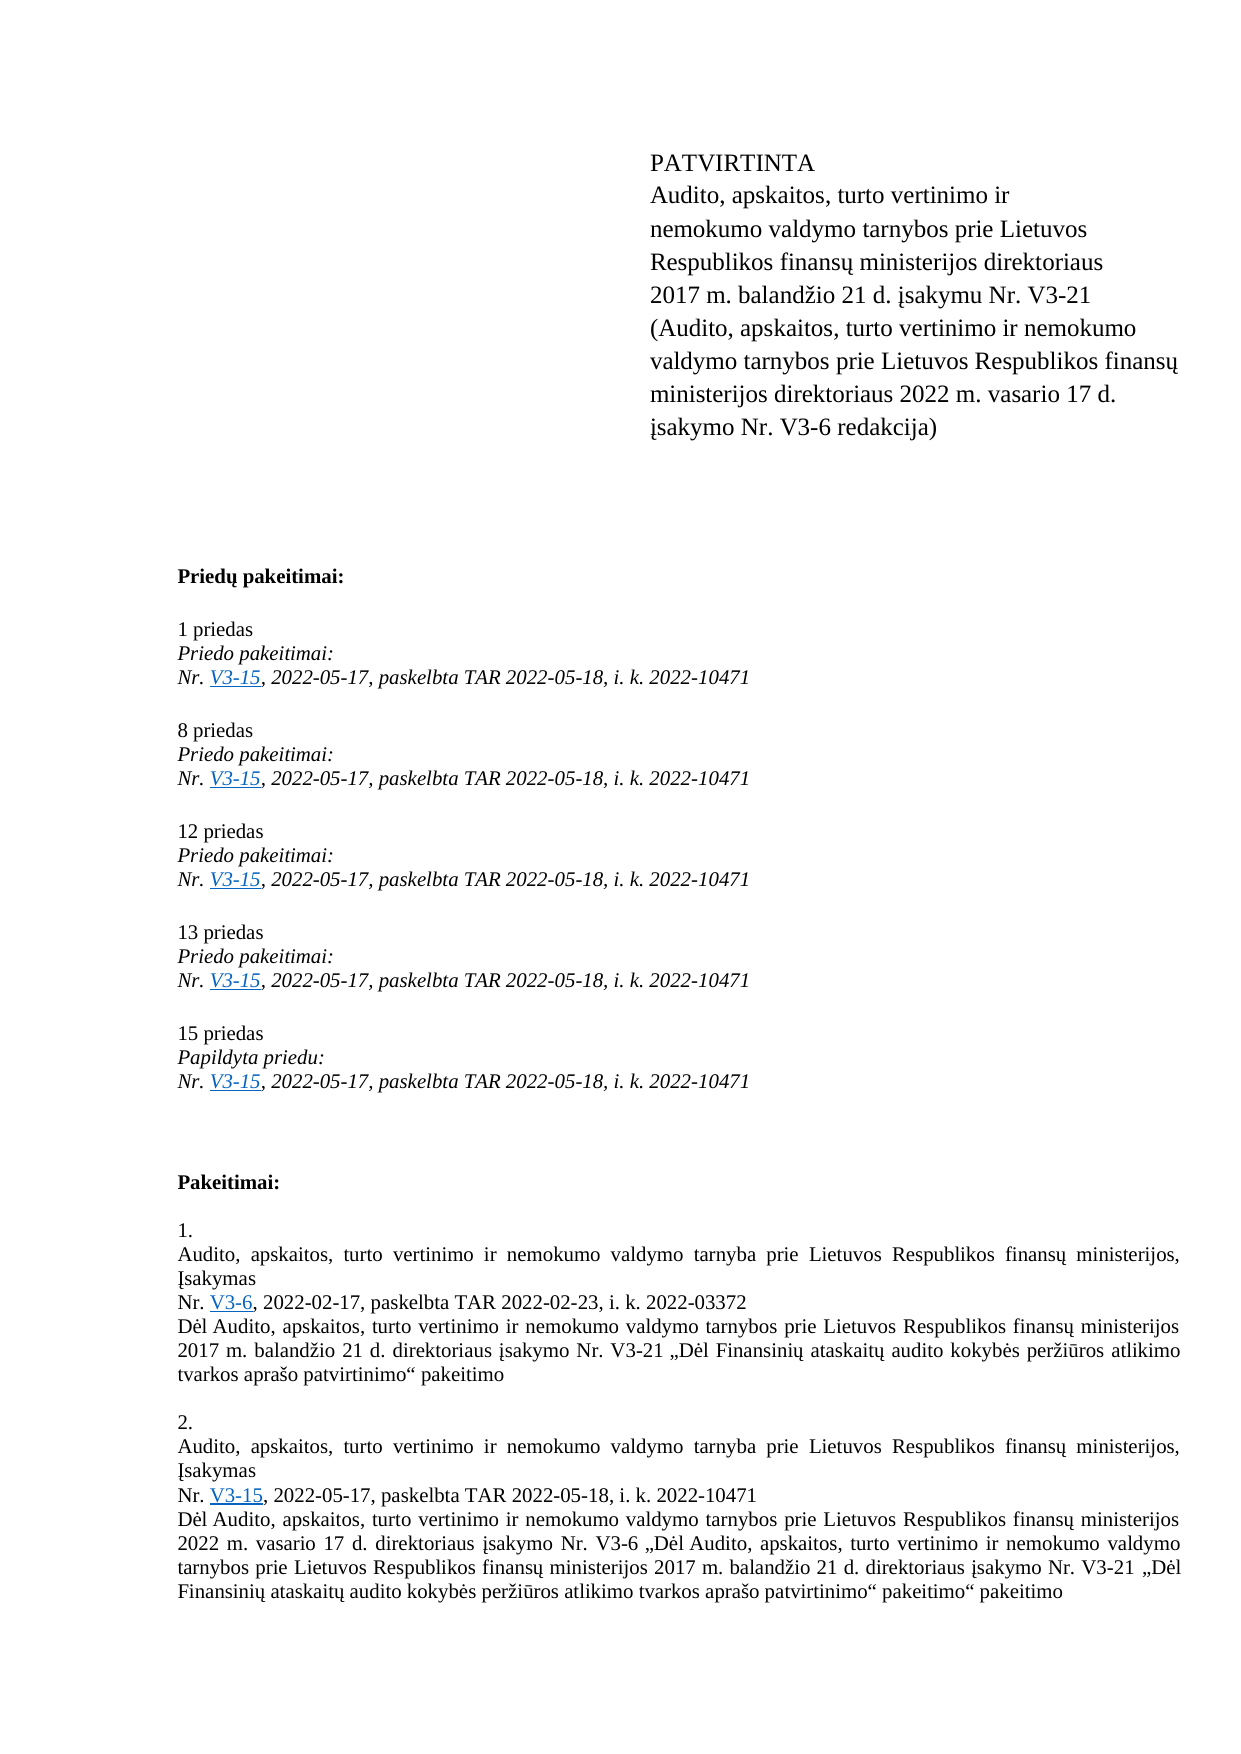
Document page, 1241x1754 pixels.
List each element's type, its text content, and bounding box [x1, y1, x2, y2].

text (Audito, apskaitos, turto vertinimo ir nemokumo [177, 313, 1181, 341]
text Priedų pakeitimai: [177, 564, 1181, 588]
text 15 priedas [177, 1021, 1181, 1045]
text Nr. V3-6, 2022-02-17, paskelbta TAR 2022-02-23, i. k. 2022-03372 [177, 1290, 1181, 1314]
text Priedo pakeitimai: [177, 944, 1181, 968]
text PATVIRTINTA [177, 148, 1181, 176]
text Papildyta priedu: [177, 1045, 1181, 1069]
text Nr. V3-15, 2022-05-17, paskelbta TAR 2022-05-18, i. k. 2022-10471 [177, 867, 1181, 891]
text Nr. V3-15, 2022-05-17, paskelbta TAR 2022-05-18, i. k. 2022-10471 [177, 766, 1181, 790]
text Respublikos finansų ministerijos direktoriaus [177, 247, 1181, 275]
text Nr. V3-15, 2022-05-17, paskelbta TAR 2022-05-18, i. k. 2022-10471 [177, 1069, 1181, 1093]
text 2. [177, 1410, 1181, 1434]
text 12 priedas [177, 819, 1181, 843]
text Priedo pakeitimai: [177, 843, 1181, 867]
text Nr. V3-15, 2022-05-17, paskelbta TAR 2022-05-18, i. k. 2022-10471 [177, 1482, 1181, 1507]
text Audito, apskaitos, turto vertinimo ir nemokumo valdymo tarnyba prie Lietuvos Respublikos finansų ministerijos, Įsakymas [177, 1242, 1181, 1290]
text 1. [177, 1218, 1181, 1242]
text 8 priedas [177, 718, 1181, 742]
text Nr. V3-15, 2022-05-17, paskelbta TAR 2022-05-18, i. k. 2022-10471 [177, 968, 1181, 992]
text įsakymo Nr. V3-6 redakcija) [177, 412, 1181, 441]
text Priedo pakeitimai: [177, 641, 1181, 665]
text 13 priedas [177, 920, 1181, 944]
text Priedo pakeitimai: [177, 742, 1181, 766]
text valdymo tarnybos prie Lietuvos Respublikos finansų [177, 346, 1181, 374]
text nemokumo valdymo tarnybos prie Lietuvos [177, 214, 1181, 242]
text 2017 m. balandžio 21 d. įsakymu Nr. V3-21 [177, 280, 1181, 308]
text Dėl Audito, apskaitos, turto vertinimo ir nemokumo valdymo tarnybos prie Lietuvos Respublikos finansų ministerijos 2022 m. vasario 17 d. direktoriaus įsakymo Nr. V3-6 „Dėl Audito, apskaitos, turto vertinimo ir nemokumo valdymo tarnybos prie Lietuvos Respublikos finansų ministerijos 2017 m. balandžio 21 d. direktoriaus įsakymo Nr. V3-21 „Dėl Finansinių ataskaitų audito kokybės peržiūros atlikimo tvarkos aprašo patvirtinimo“ pakeitimo“ pakeitimo [177, 1507, 1181, 1603]
text Nr. V3-15, 2022-05-17, paskelbta TAR 2022-05-18, i. k. 2022-10471 [177, 665, 1181, 689]
text 1 priedas [177, 617, 1181, 641]
text Pakeitimai: [177, 1170, 1181, 1194]
text Audito, apskaitos, turto vertinimo ir nemokumo valdymo tarnyba prie Lietuvos Respublikos finansų ministerijos, Įsakymas [177, 1434, 1181, 1482]
text Dėl Audito, apskaitos, turto vertinimo ir nemokumo valdymo tarnybos prie Lietuvos Respublikos finansų ministerijos 2017 m. balandžio 21 d. direktoriaus įsakymo Nr. V3-21 „Dėl Finansinių ataskaitų audito kokybės peržiūros atlikimo tvarkos aprašo patvirtinimo“ pakeitimo [177, 1314, 1181, 1386]
text ministerijos direktoriaus 2022 m. vasario 17 d. [177, 379, 1181, 407]
text Audito, apskaitos, turto vertinimo ir [177, 181, 1181, 209]
